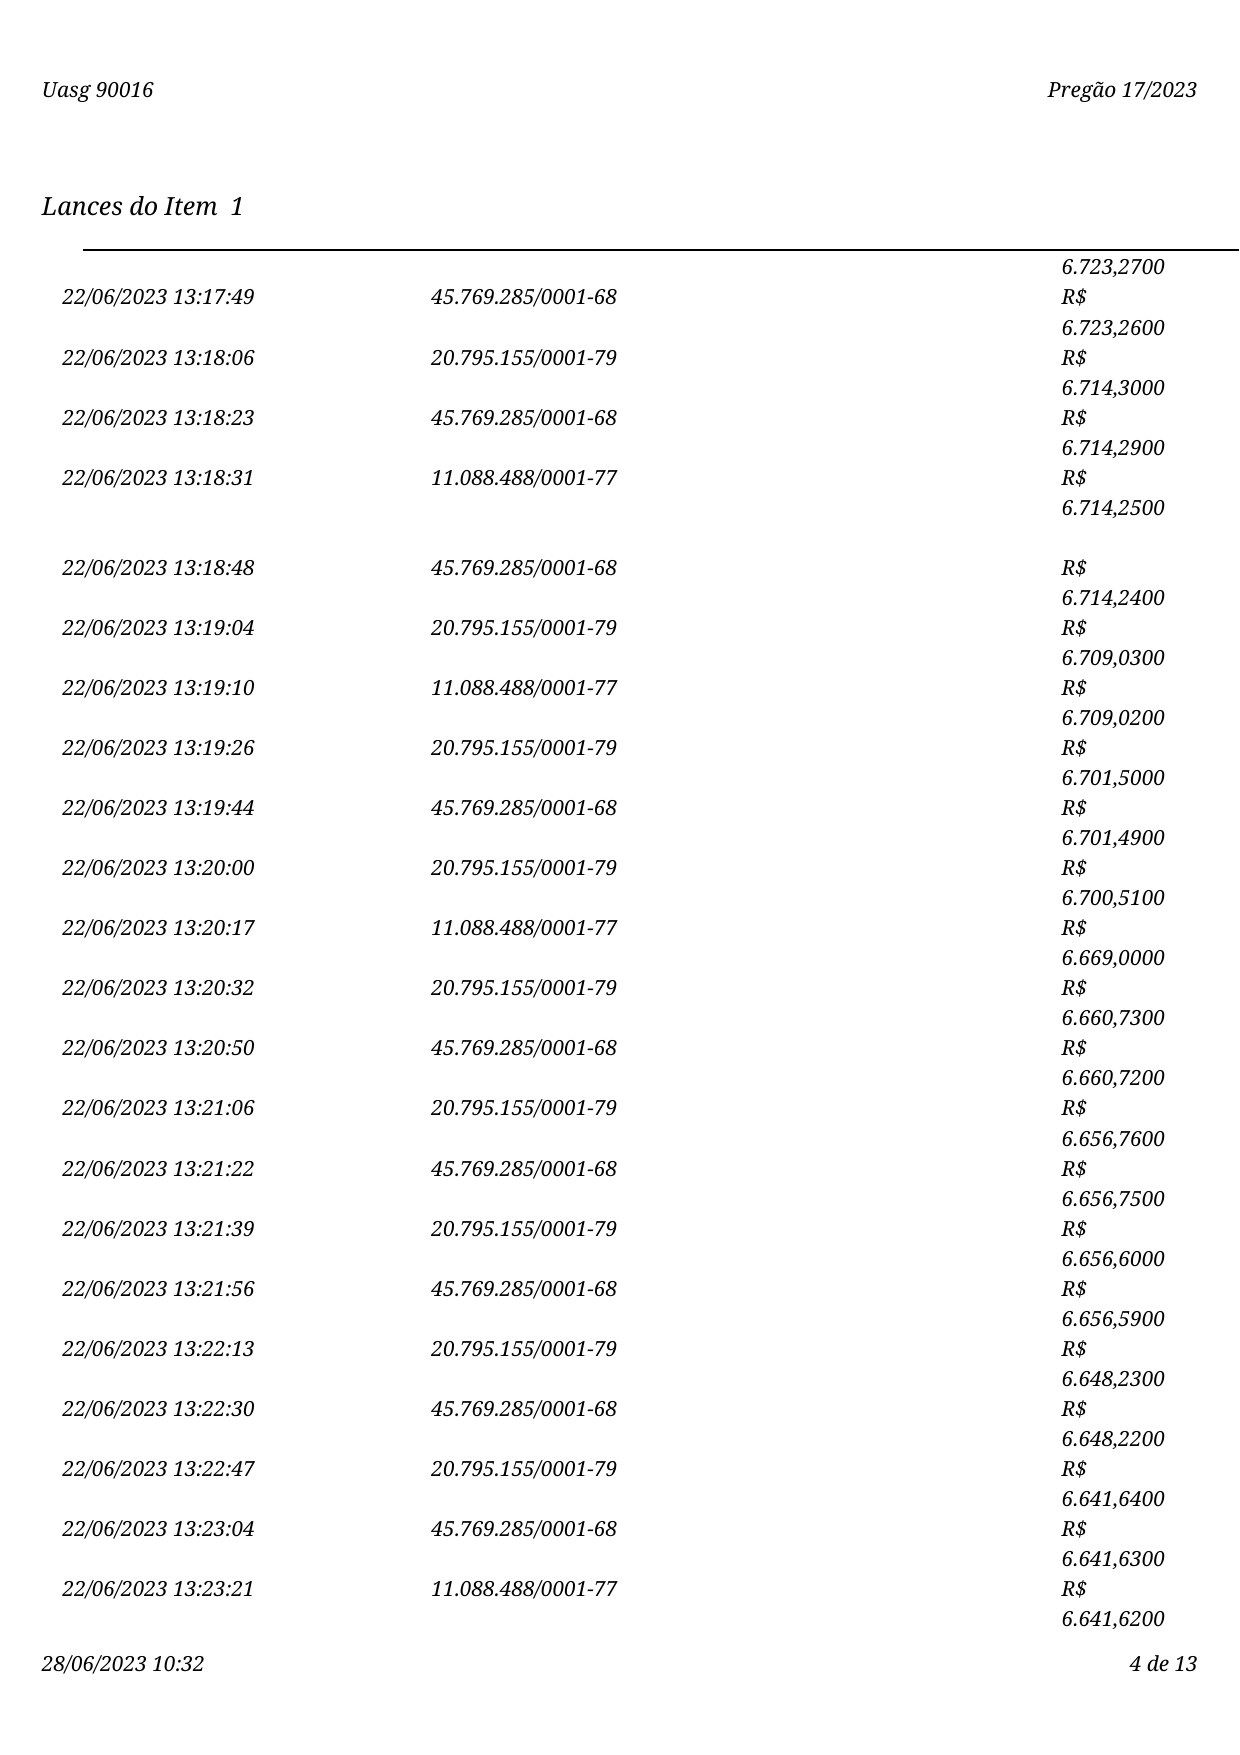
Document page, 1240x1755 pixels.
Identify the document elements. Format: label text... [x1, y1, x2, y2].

table_cell R$ 6.669,0000 [1061, 913, 1177, 973]
table_header R$ 6.714,2400 [1061, 553, 1177, 613]
table_cell 22/06/2023 13:19:04 [63, 613, 431, 673]
table_cell 22/06/2023 13:20:17 [63, 913, 431, 973]
table_cell R$ 6.660,7200 [1061, 1034, 1177, 1093]
table_cell R$ 6.660,7300 [1061, 973, 1177, 1033]
table_cell 22/06/2023 13:23:04 [63, 1514, 431, 1574]
table_cell 45.769.285/0001-68 [431, 1274, 1061, 1334]
table_cell 22/06/2023 13:21:22 [63, 1154, 431, 1214]
table_cell 45.769.285/0001-68 [431, 403, 1061, 463]
table_cell 20.795.155/0001-79 [431, 613, 1061, 673]
table_cell 11.088.488/0001-77 [431, 1574, 1061, 1634]
table_cell R$ 6.656,7500 [1061, 1154, 1177, 1214]
table_cell R$ 6.641,6300 [1061, 1514, 1177, 1574]
table_cell R$ 6.709,0200 [1061, 673, 1177, 733]
table_cell R$ 6.648,2300 [1061, 1334, 1177, 1394]
table_cell 22/06/2023 13:21:06 [63, 1094, 431, 1154]
table_cell 20.795.155/0001-79 [431, 1094, 1061, 1154]
table_cell 6.723,2700 [1061, 251, 1177, 282]
table_cell 22/06/2023 13:23:21 [63, 1574, 431, 1634]
table_cell 22/06/2023 13:19:10 [63, 673, 431, 733]
table_cell 20.795.155/0001-79 [431, 733, 1061, 793]
table_cell 22/06/2023 13:19:26 [63, 733, 431, 793]
table_cell 45.769.285/0001-68 [431, 793, 1061, 853]
table_cell 20.795.155/0001-79 [431, 343, 1061, 403]
table_cell 22/06/2023 13:20:00 [63, 853, 431, 913]
table_cell R$ 6.656,5900 [1061, 1274, 1177, 1334]
table_cell R$ 6.714,2900 [1061, 403, 1177, 463]
table_cell 45.769.285/0001-68 [431, 1154, 1061, 1214]
table_header 22/06/2023 13:18:48 [63, 553, 431, 613]
table_cell R$ 6.700,5100 [1061, 853, 1177, 913]
table_cell R$ 6.709,0300 [1061, 613, 1177, 673]
table_cell R$ 6.701,4900 [1061, 793, 1177, 853]
table_cell 22/06/2023 13:22:13 [63, 1334, 431, 1394]
table_cell [1061, 223, 1177, 249]
table_cell 20.795.155/0001-79 [431, 973, 1061, 1033]
table_cell R$ 6.714,3000 [1061, 343, 1177, 403]
table_cell 22/06/2023 13:20:50 [63, 1034, 431, 1093]
table_cell R$ 6.701,5000 [1061, 733, 1177, 793]
table_cell 20.795.155/0001-79 [431, 1334, 1061, 1394]
table_cell [63, 223, 431, 282]
table_cell 22/06/2023 13:18:23 [63, 403, 431, 463]
table_cell R$ 6.641,6400 [1061, 1454, 1177, 1514]
table_header 45.769.285/0001-68 [431, 553, 1061, 613]
table_cell R$ 6.656,7600 [1061, 1094, 1177, 1154]
table_cell [431, 251, 1061, 282]
table_cell 22/06/2023 13:21:56 [63, 1274, 431, 1334]
table_cell 45.769.285/0001-68 [431, 283, 1061, 343]
table_cell 22/06/2023 13:19:44 [63, 793, 431, 853]
table_cell 20.795.155/0001-79 [431, 1454, 1061, 1514]
table_cell [431, 223, 1061, 249]
table_cell 22/06/2023 13:22:47 [63, 1454, 431, 1514]
table_cell R$ 6.648,2200 [1061, 1394, 1177, 1454]
table_cell 45.769.285/0001-68 [431, 1514, 1061, 1574]
table_cell R$ 6.723,2600 [1061, 283, 1177, 343]
table_cell 22/06/2023 13:17:49 [63, 283, 431, 343]
table_cell 22/06/2023 13:20:32 [63, 973, 431, 1033]
table_cell 11.088.488/0001-77 [431, 673, 1061, 733]
table_cell R$ 6.714,2500 [1061, 463, 1177, 523]
table_cell 20.795.155/0001-79 [431, 1214, 1061, 1274]
table_cell 22/06/2023 13:18:06 [63, 343, 431, 403]
table_cell R$ 6.656,6000 [1061, 1214, 1177, 1274]
table_cell R$ 6.641,6200 [1061, 1574, 1177, 1634]
table_cell 45.769.285/0001-68 [431, 1394, 1061, 1454]
table_cell 11.088.488/0001-77 [431, 913, 1061, 973]
table_cell 22/06/2023 13:21:39 [63, 1214, 431, 1274]
table_cell 20.795.155/0001-79 [431, 853, 1061, 913]
table_cell 22/06/2023 13:18:31 [63, 463, 431, 523]
table_cell 45.769.285/0001-68 [431, 1034, 1061, 1093]
table_cell 22/06/2023 13:22:30 [63, 1394, 431, 1454]
table_cell 11.088.488/0001-77 [431, 463, 1061, 523]
